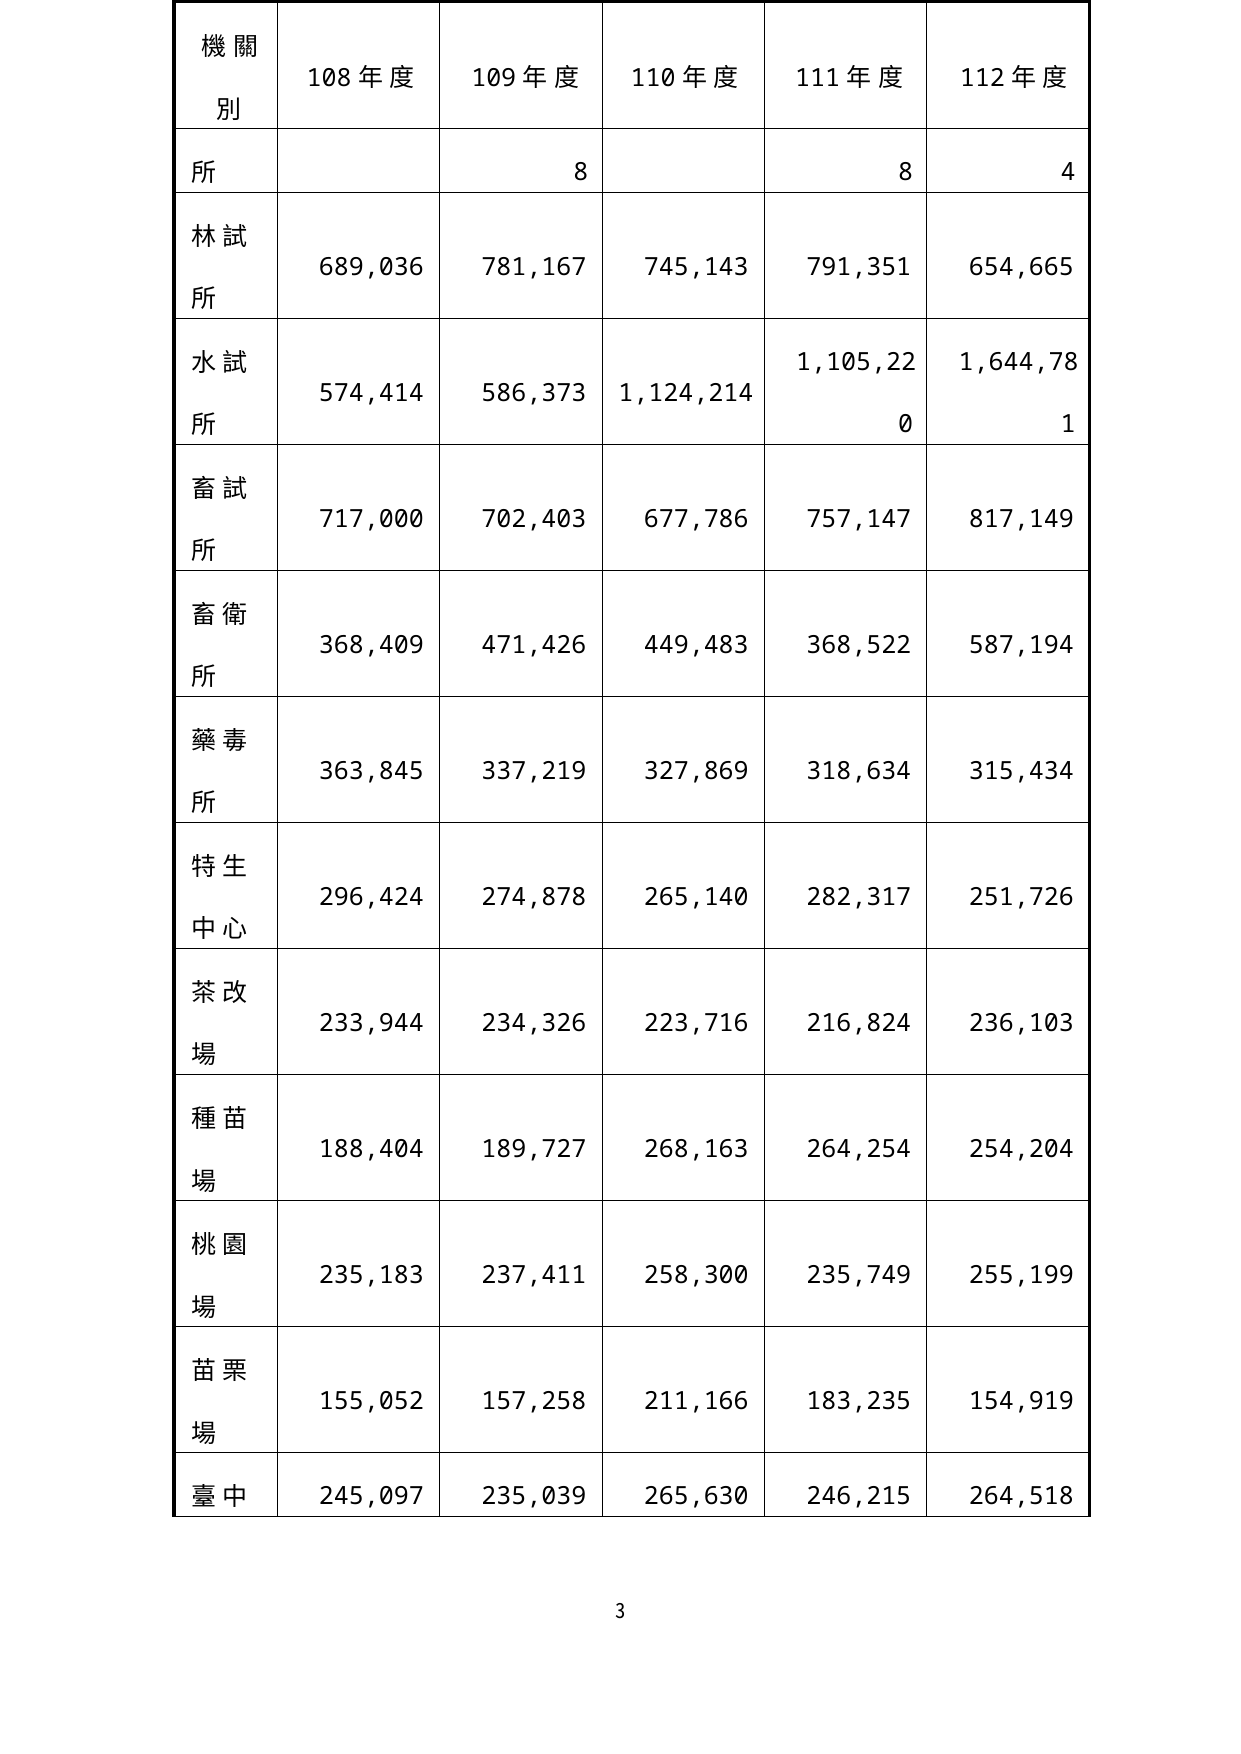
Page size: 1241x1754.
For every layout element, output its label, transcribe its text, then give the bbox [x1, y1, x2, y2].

table_cell 471,426 [440, 571, 602, 696]
table_cell 183,235 [765, 1327, 926, 1452]
table_cell 苗栗場 [176, 1327, 277, 1452]
table_cell 274,878 [440, 823, 602, 948]
table_cell 654,665 [927, 193, 1088, 318]
table_cell 234,326 [440, 949, 602, 1074]
table_cell 265,630 [603, 1453, 764, 1516]
table_cell 235,183 [278, 1201, 439, 1326]
table_cell 189,727 [440, 1075, 602, 1200]
table_cell 水試所 [176, 319, 277, 444]
table_header 111年度 [765, 3, 926, 128]
table_cell 282,317 [765, 823, 926, 948]
table_cell 363,845 [278, 697, 439, 822]
table_cell 所 [176, 129, 277, 192]
table_cell 8 [765, 129, 926, 192]
table_cell 1,105,220 [765, 319, 926, 444]
table_cell 235,749 [765, 1201, 926, 1326]
table_cell 781,167 [440, 193, 602, 318]
table_cell 種苗場 [176, 1075, 277, 1200]
table_cell 265,140 [603, 823, 764, 948]
table_cell 236,103 [927, 949, 1088, 1074]
table_cell 255,199 [927, 1201, 1088, 1326]
table_cell 296,424 [278, 823, 439, 948]
table_cell 264,518 [927, 1453, 1088, 1516]
table_header 109年度 [440, 3, 602, 128]
table_cell 211,166 [603, 1327, 764, 1452]
table_cell 臺中 [176, 1453, 277, 1516]
table_cell 258,300 [603, 1201, 764, 1326]
table_cell 畜試所 [176, 445, 277, 570]
table_cell 587,194 [927, 571, 1088, 696]
table_cell [603, 129, 764, 192]
table_cell 157,258 [440, 1327, 602, 1452]
table_cell 223,716 [603, 949, 764, 1074]
table_cell [278, 129, 439, 192]
table_cell 188,404 [278, 1075, 439, 1200]
table_header 112年度 [927, 3, 1088, 128]
table_cell 茶改場 [176, 949, 277, 1074]
table_cell 368,522 [765, 571, 926, 696]
table_cell 586,373 [440, 319, 602, 444]
table_cell 717,000 [278, 445, 439, 570]
table_cell 155,052 [278, 1327, 439, 1452]
table_cell 791,351 [765, 193, 926, 318]
table_header 110年度 [603, 3, 764, 128]
table_cell 745,143 [603, 193, 764, 318]
table_header 機關別 [176, 3, 277, 128]
table_cell 特生中心 [176, 823, 277, 948]
table_cell 268,163 [603, 1075, 764, 1200]
table_cell 235,039 [440, 1453, 602, 1516]
table_cell 藥毒所 [176, 697, 277, 822]
table_cell 689,036 [278, 193, 439, 318]
table_cell 1,124,214 [603, 319, 764, 444]
table_cell 1,644,781 [927, 319, 1088, 444]
table_cell 254,204 [927, 1075, 1088, 1200]
table_cell 574,414 [278, 319, 439, 444]
table_cell 757,147 [765, 445, 926, 570]
table_cell 8 [440, 129, 602, 192]
table_header 108年度 [278, 3, 439, 128]
table_cell 327,869 [603, 697, 764, 822]
table_cell 桃園場 [176, 1201, 277, 1326]
table_cell 315,434 [927, 697, 1088, 822]
table_cell 林試所 [176, 193, 277, 318]
table_cell 677,786 [603, 445, 764, 570]
table_cell 237,411 [440, 1201, 602, 1326]
table_cell 154,919 [927, 1327, 1088, 1452]
table_cell 216,824 [765, 949, 926, 1074]
table_cell 264,254 [765, 1075, 926, 1200]
table_cell 337,219 [440, 697, 602, 822]
table_cell 畜衛所 [176, 571, 277, 696]
table_cell 702,403 [440, 445, 602, 570]
table_cell 817,149 [927, 445, 1088, 570]
table_cell 233,944 [278, 949, 439, 1074]
table_cell 4 [927, 129, 1088, 192]
table_cell 318,634 [765, 697, 926, 822]
table_cell 449,483 [603, 571, 764, 696]
table_cell 245,097 [278, 1453, 439, 1516]
table_cell 251,726 [927, 823, 1088, 948]
table_cell 246,215 [765, 1453, 926, 1516]
table_cell 368,409 [278, 571, 439, 696]
